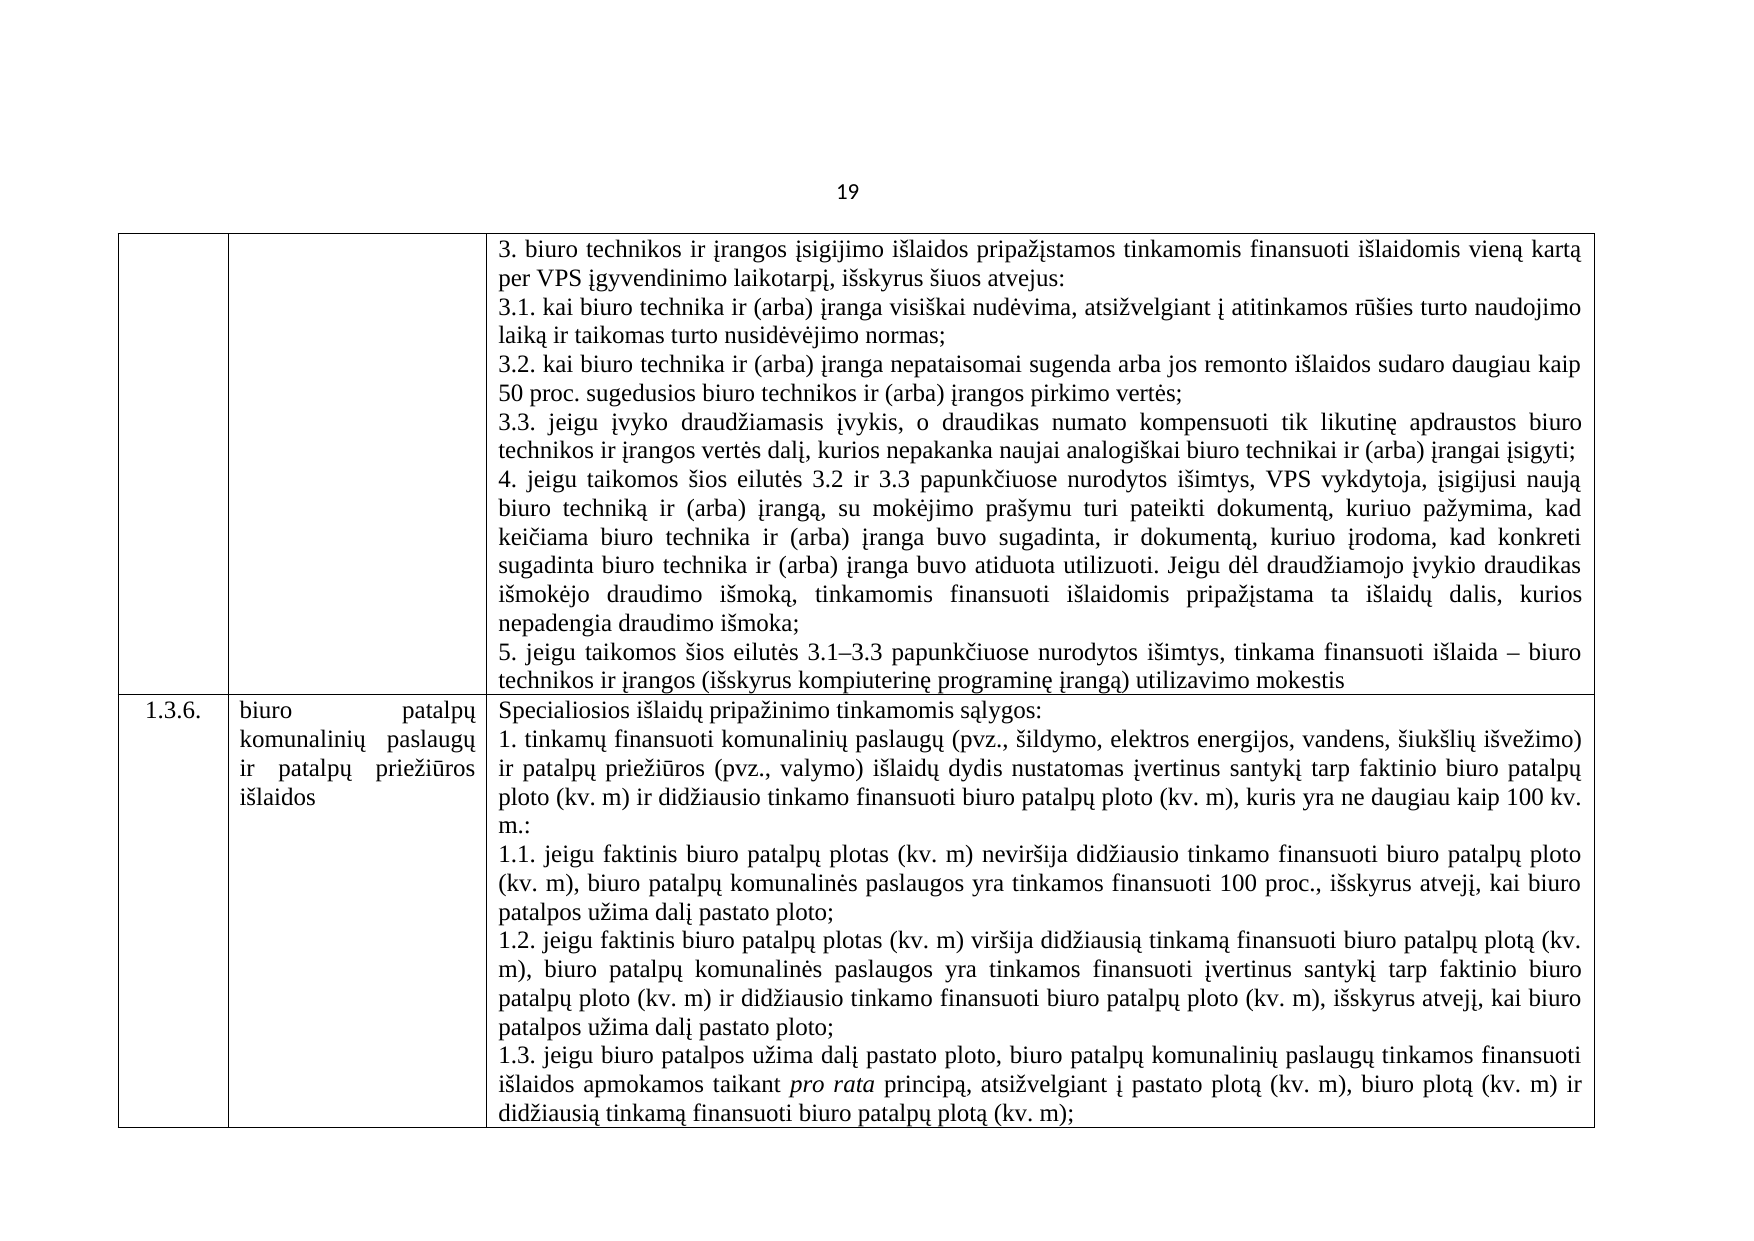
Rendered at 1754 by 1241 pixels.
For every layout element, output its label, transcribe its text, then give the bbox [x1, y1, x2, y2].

table_cell [119, 234, 228, 694]
table_cell 1.3.6. [119, 695, 228, 1127]
table_cell 3. biuro technikos ir įrangos įsigijimo išlaidos pripažįstamos tinkamomis finansuoti išlaidomis vieną kartą per VPS įgyvendinimo laikotarpį, išskyrus šiuos atvejus: 3.1. kai biuro technika ir (arba) įranga visiškai nudėvima, atsižvelgiant į atitinkamos rūšies turto naudojimo laiką ir taikomas turto nusidėvėjimo normas; 3.2. kai biuro technika ir (arba) įranga nepataisomai sugenda arba jos remonto išlaidos sudaro daugiau kaip 50 proc. sugedusios biuro technikos ir (arba) įrangos pirkimo vertės; 3.3. jeigu įvyko draudžiamasis įvykis, o draudikas numato kompensuoti tik likutinę apdraustos biuro technikos ir įrangos vertės dalį, kurios nepakanka naujai analogiškai biuro technikai ir (arba) įrangai įsigyti; 4. jeigu taikomos šios eilutės 3.2 ir 3.3 papunkčiuose nurodytos išimtys, VPS vykdytoja, įsigijusi naują biuro techniką ir (arba) įrangą, su mokėjimo prašymu turi pateikti dokumentą, kuriuo pažymima, kad keičiama biuro technika ir (arba) įranga buvo sugadinta, ir dokumentą, kuriuo įrodoma, kad konkreti sugadinta biuro technika ir (arba) įranga buvo atiduota utilizuoti. Jeigu dėl draudžiamojo įvykio draudikas išmokėjo draudimo išmoką, tinkamomis finansuoti išlaidomis pripažįstama ta išlaidų dalis, kurios nepadengia draudimo išmoka; 5. jeigu taikomos šios eilutės 3.1–3.3 papunkčiuose nurodytos išimtys, tinkama finansuoti išlaida – biuro technikos ir įrangos (išskyrus kompiuterinę programinę įrangą) utilizavimo mokestis [487, 234, 1594, 694]
table_cell [229, 234, 486, 694]
table_cell Specialiosios išlaidų pripažinimo tinkamomis sąlygos: 1. tinkamų finansuoti komunalinių paslaugų (pvz., šildymo, elektros energijos, vandens, šiukšlių išvežimo) ir patalpų priežiūros (pvz., valymo) išlaidų dydis nustatomas įvertinus santykį tarp faktinio biuro patalpų ploto (kv. m) ir didžiausio tinkamo finansuoti biuro patalpų ploto (kv. m), kuris yra ne daugiau kaip 100 kv. m.: 1.1. jeigu faktinis biuro patalpų plotas (kv. m) neviršija didžiausio tinkamo finansuoti biuro patalpų ploto (kv. m), biuro patalpų komunalinės paslaugos yra tinkamos finansuoti 100 proc., išskyrus atvejį, kai biuro patalpos užima dalį pastato ploto; 1.2. jeigu faktinis biuro patalpų plotas (kv. m) viršija didžiausią tinkamą finansuoti biuro patalpų plotą (kv. m), biuro patalpų komunalinės paslaugos yra tinkamos finansuoti įvertinus santykį tarp faktinio biuro patalpų ploto (kv. m) ir didžiausio tinkamo finansuoti biuro patalpų ploto (kv. m), išskyrus atvejį, kai biuro patalpos užima dalį pastato ploto; 1.3. jeigu biuro patalpos užima dalį pastato ploto, biuro patalpų komunalinių paslaugų tinkamos finansuoti išlaidos apmokamos taikant pro rata principą, atsižvelgiant į pastato plotą (kv. m), biuro plotą (kv. m) ir didžiausią tinkamą finansuoti biuro patalpų plotą (kv. m); [487, 695, 1594, 1127]
table_cell biuro patalpų komunalinių paslaugų ir patalpų priežiūros išlaidos [229, 695, 486, 1127]
